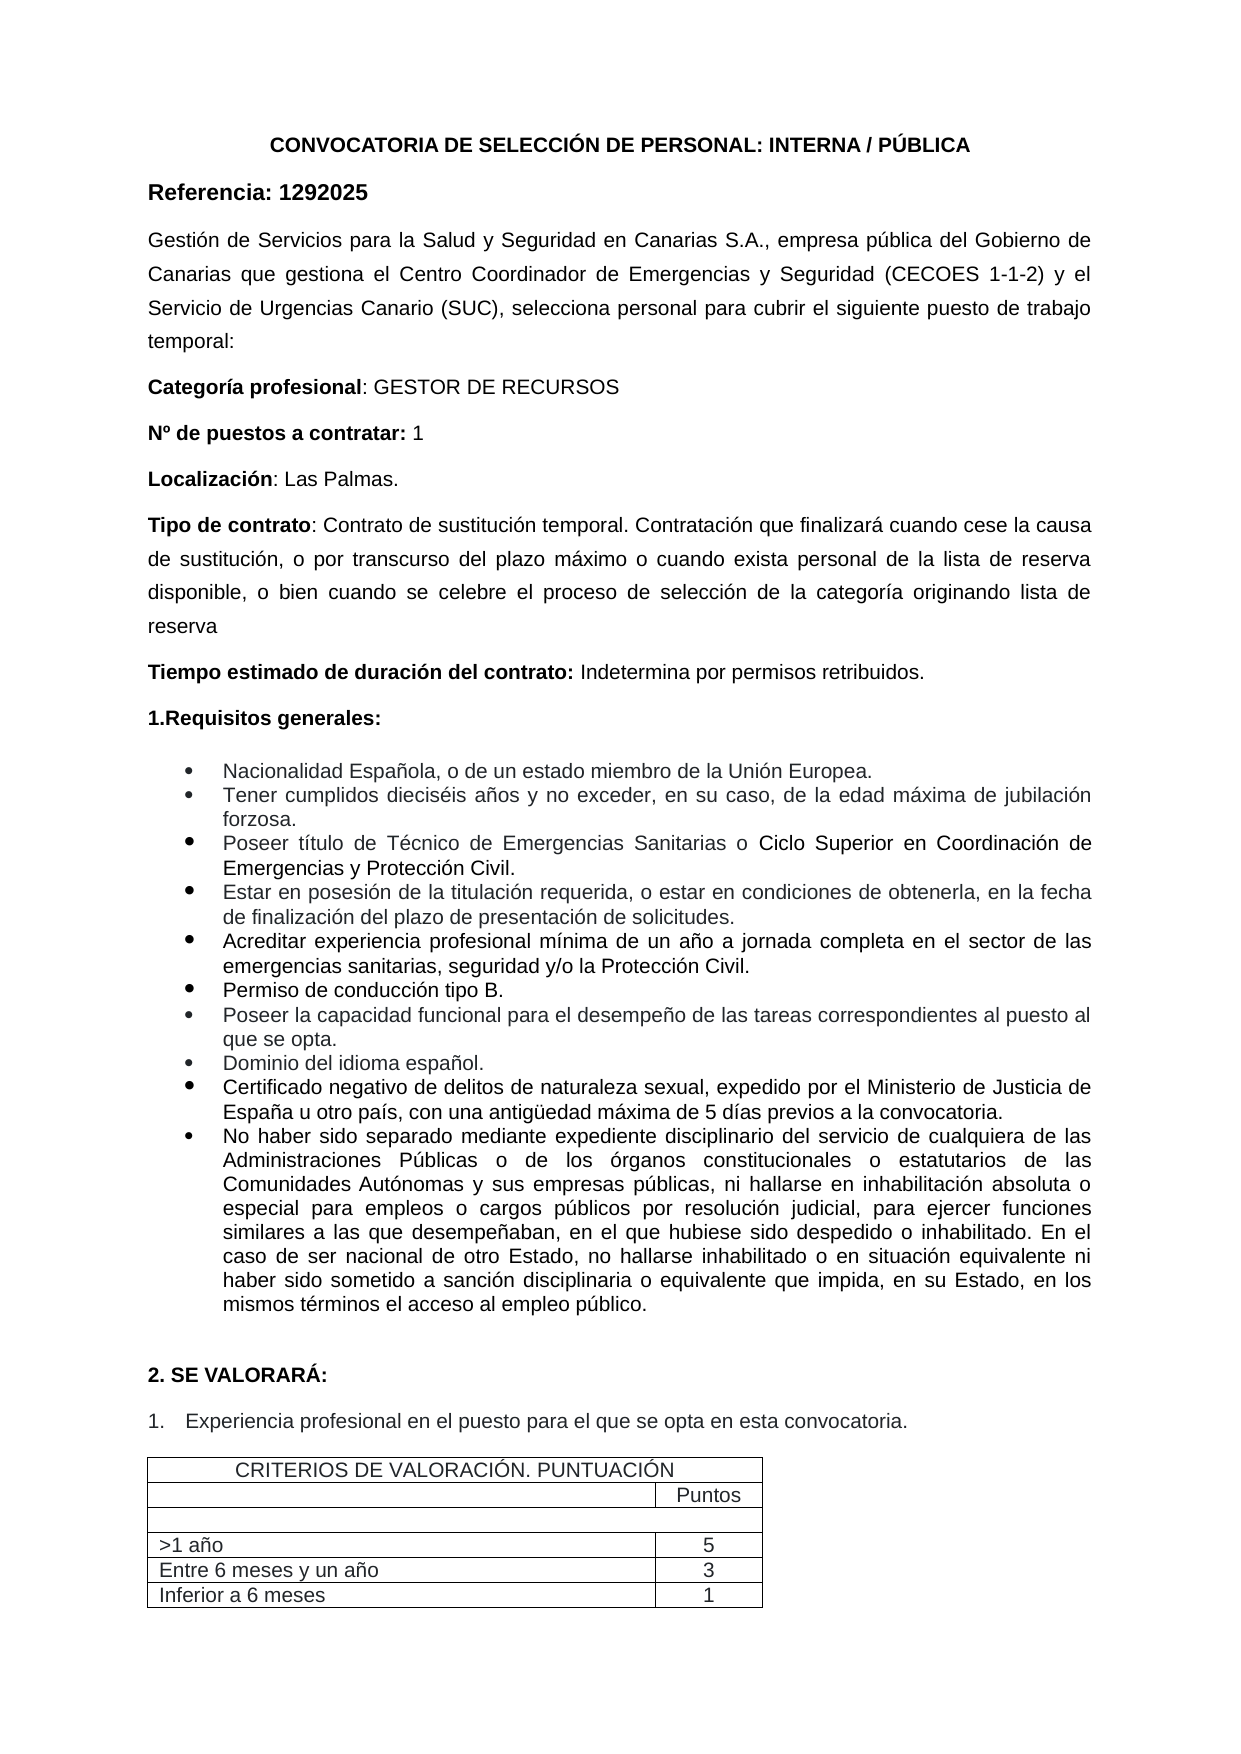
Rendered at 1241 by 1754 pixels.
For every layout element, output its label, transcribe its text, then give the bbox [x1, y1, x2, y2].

list Poseer título de Técnico de Emergencias Sanitarias o Ciclo Superior en Coordinación de Emergencias y Protección Civil. [185, 831, 1093, 879]
table_cell Entre 6 meses y un año [148, 1558, 655, 1582]
text CONVOCATORIA DE SELECCIÓN DE PERSONAL: INTERNA / PÚBLICA [148, 133, 1093, 157]
list Poseer la capacidad funcional para el desempeño de las tareas correspondientes al puesto al que se opta. [185, 1002, 1093, 1051]
text Tipo de contrato: Contrato de sustitución temporal. Contratación que finalizará cuando cese la causa de sustitución, o por transcurso del plazo máximo o cuando exista personal de la lista de reserva disponible, o bien cuando se celebre el proceso de selección de la categoría originando lista de reserva [148, 513, 1093, 638]
table_cell 1 [656, 1583, 762, 1607]
text 1.Requisitos generales: [148, 706, 1093, 730]
text Nº de puestos a contratar: 1 [148, 421, 1093, 445]
list Tener cumplidos dieciséis años y no exceder, en su caso, de la edad máxima de jubilación forzosa. [185, 783, 1093, 831]
text Referencia: 1292025 [148, 179, 1093, 205]
list Nacionalidad Española, o de un estado miembro de la Unión Europea. [185, 758, 1093, 783]
table_cell Inferior a 6 meses [148, 1583, 655, 1607]
text Categoría profesional: GESTOR DE RECURSOS [148, 375, 1093, 399]
list Certificado negativo de delitos de naturaleza sexual, expedido por el Ministerio de Justicia de España u otro país, con una antigüedad máxima de 5 días previos a la convocatoria. [185, 1074, 1093, 1123]
list Experiencia profesional en el puesto para el que se opta en esta convocatoria. [148, 1409, 1093, 1433]
table_cell [148, 1483, 655, 1507]
table_cell Puntos [656, 1483, 762, 1507]
table_cell [148, 1508, 762, 1532]
text 2. SE VALORARÁ: [148, 1363, 1093, 1387]
table_header CRITERIOS DE VALORACIÓN. PUNTUACIÓN [148, 1458, 762, 1482]
text Gestión de Servicios para la Salud y Seguridad en Canarias S.A., empresa pública del Gobierno de Canarias que gestiona el Centro Coordinador de Emergencias y Seguridad (CECOES 1-1-2) y el Servicio de Urgencias Canario (SUC), selecciona personal para cubrir el siguiente puesto de trabajo temporal: [148, 228, 1093, 353]
table_cell 5 [656, 1533, 762, 1557]
list No haber sido separado mediante expediente disciplinario del servicio de cualquiera de las Administraciones Públicas o de los órganos constitucionales o estatutarios de las Comunidades Autónomas y sus empresas públicas, ni hallarse en inhabilitación absoluta o especial para empleos o cargos públicos por resolución judicial, para ejercer funciones similares a las que desempeñaban, en el que hubiese sido despedido o inhabilitado. En el caso de ser nacional de otro Estado, no hallarse inhabilitado o en situación equivalente ni haber sido sometido a sanción disciplinaria o equivalente que impida, en su Estado, en los mismos términos el acceso al empleo público. [185, 1123, 1093, 1315]
list Permiso de conducción tipo B. [185, 977, 1093, 1002]
list Dominio del idioma español. [185, 1051, 1093, 1074]
text Tiempo estimado de duración del contrato: Indetermina por permisos retribuidos. [148, 660, 1093, 684]
text Localización: Las Palmas. [148, 467, 1093, 491]
list Estar en posesión de la titulación requerida, o estar en condiciones de obtenerla, en la fecha de finalización del plazo de presentación de solicitudes. [185, 879, 1093, 928]
list Acreditar experiencia profesional mínima de un año a jornada completa en el sector de las emergencias sanitarias, seguridad y/o la Protección Civil. [185, 928, 1093, 977]
table_cell >1 año [148, 1533, 655, 1557]
table_cell 3 [656, 1558, 762, 1582]
